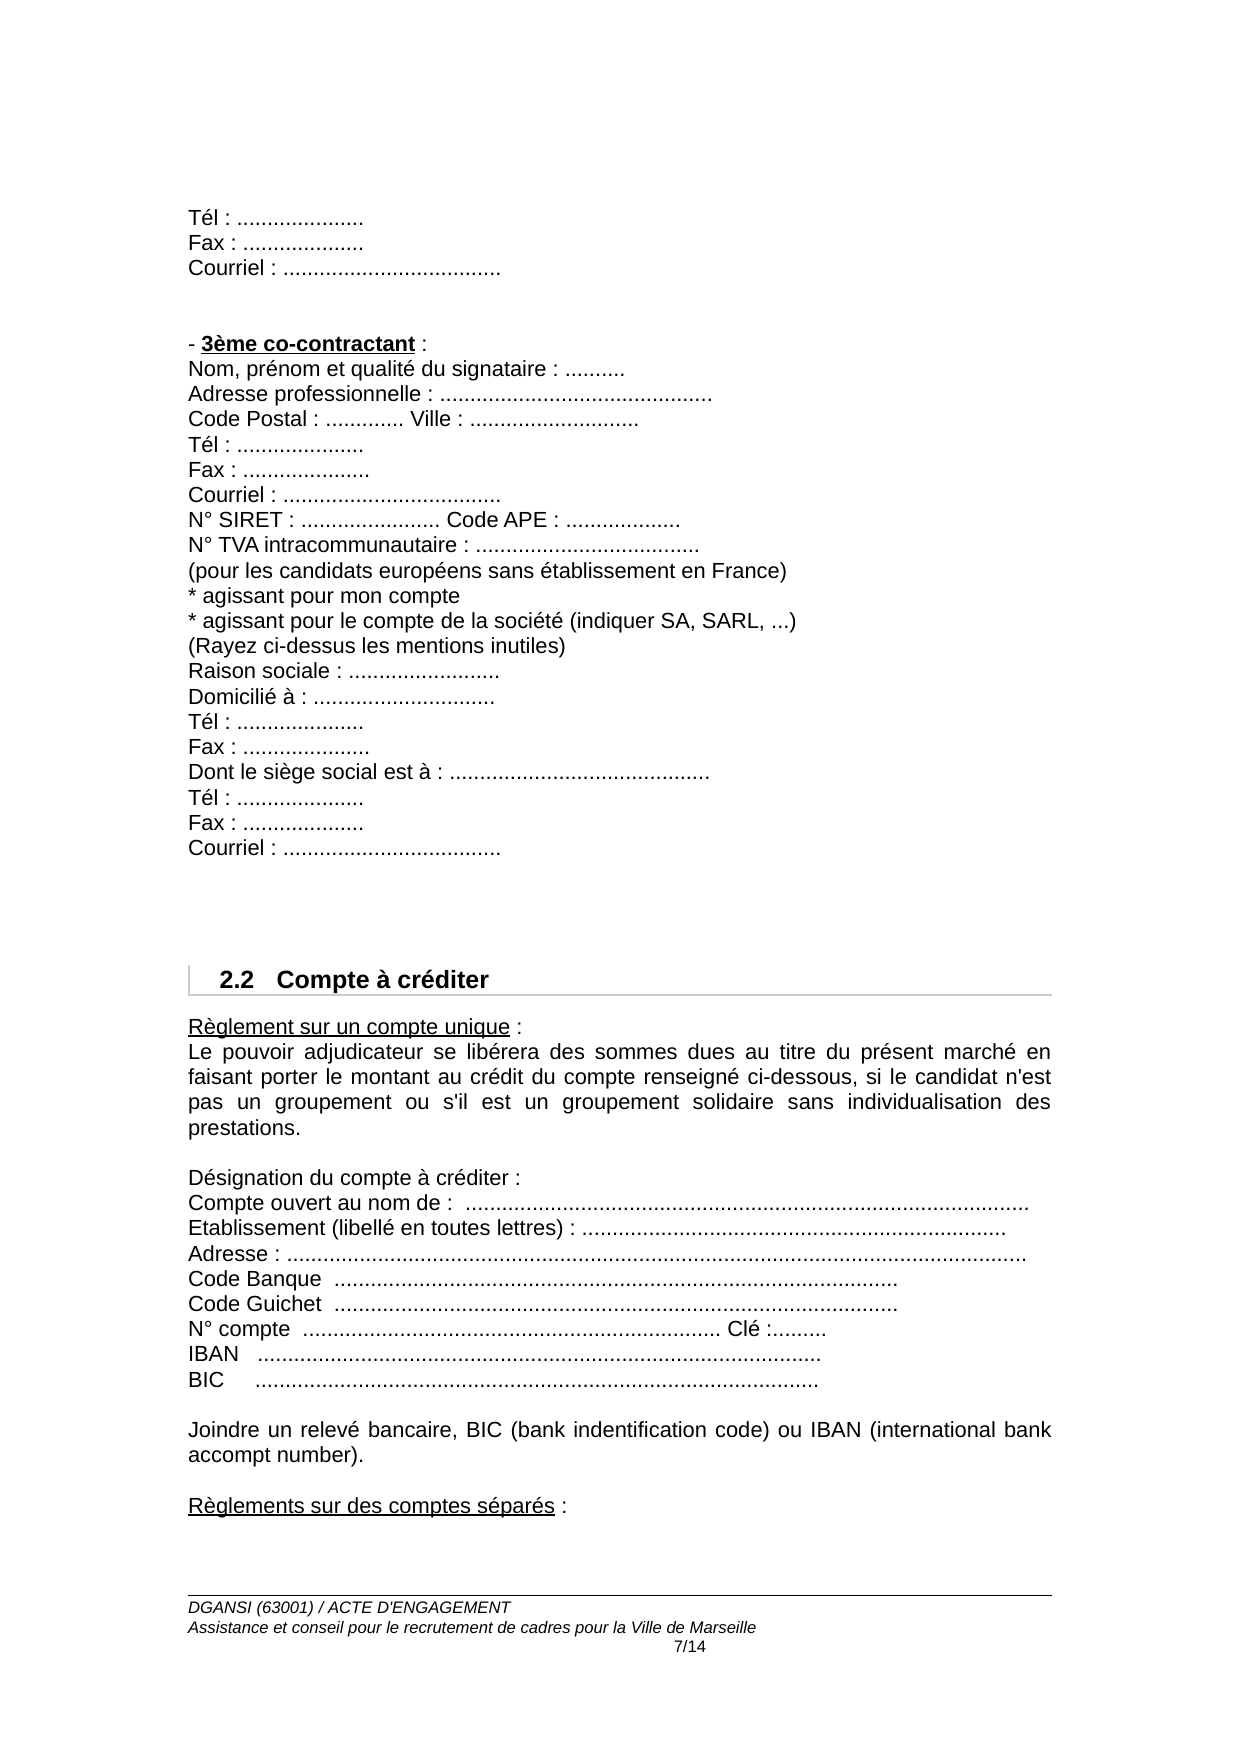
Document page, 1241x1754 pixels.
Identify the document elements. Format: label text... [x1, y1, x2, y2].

text N° SIRET : ....................... Code APE : ................... [188, 507, 1052, 532]
text Joindre un relevé bancaire, BIC (bank indentification code) ou IBAN (international bank accompt number). [188, 1417, 1052, 1467]
text Désignation du compte à créditer : [188, 1165, 1052, 1190]
text Fax : ..................... [188, 457, 1052, 482]
text (Rayez ci-dessus les mentions inutiles) [188, 633, 1052, 658]
text Courriel : .................................... [188, 482, 1052, 507]
text IBAN ............................................................................................. [188, 1341, 1052, 1367]
text N° TVA intracommunautaire : ..................................... [188, 532, 1052, 557]
text Fax : .................... [188, 230, 1052, 255]
text Tél : ..................... [188, 204, 1052, 230]
text Etablissement (libellé en toutes lettres) : ...................................................................... [188, 1215, 1052, 1241]
text Règlement sur un compte unique : [188, 1014, 1052, 1039]
text BIC ............................................................................................. [188, 1367, 1052, 1392]
subtitle Compte à créditer [190, 965, 1052, 994]
text * agissant pour mon compte [188, 583, 1052, 608]
text Tél : ..................... [188, 709, 1052, 734]
text Fax : .................... [188, 809, 1052, 835]
text Nom, prénom et qualité du signataire : .......... [188, 356, 1052, 381]
text Le pouvoir adjudicateur se libérera des sommes dues au titre du présent marché en faisant porter le montant au crédit du compte renseigné ci-dessous, si le candidat n'est pas un groupement ou s'il est un groupement solidaire sans individualisation des prestations. [188, 1039, 1052, 1140]
text Dont le siège social est à : ........................................... [188, 759, 1052, 784]
text Adresse professionnelle : ............................................. [188, 381, 1052, 406]
text * agissant pour le compte de la société (indiquer SA, SARL, ...) [188, 608, 1052, 633]
text Compte ouvert au nom de : ............................................................................................. [188, 1190, 1052, 1215]
text Tél : ..................... [188, 431, 1052, 457]
text Règlements sur des comptes séparés : [188, 1493, 1052, 1518]
text Code Postal : ............. Ville : ............................ [188, 406, 1052, 431]
text Tél : ..................... [188, 784, 1052, 809]
text N° compte ..................................................................... Clé :......... [188, 1316, 1052, 1341]
text Code Banque ............................................................................................. [188, 1266, 1052, 1291]
text Courriel : .................................... [188, 255, 1052, 280]
text Adresse : .......................................................................................................................... [188, 1241, 1052, 1266]
text Courriel : .................................... [188, 835, 1052, 860]
text Fax : ..................... [188, 734, 1052, 759]
text (pour les candidats européens sans établissement en France) [188, 557, 1052, 583]
text - 3ème co-contractant : [188, 331, 1052, 356]
text Domicilié à : .............................. [188, 683, 1052, 709]
text Raison sociale : ......................... [188, 658, 1052, 683]
text Code Guichet ............................................................................................. [188, 1291, 1052, 1316]
